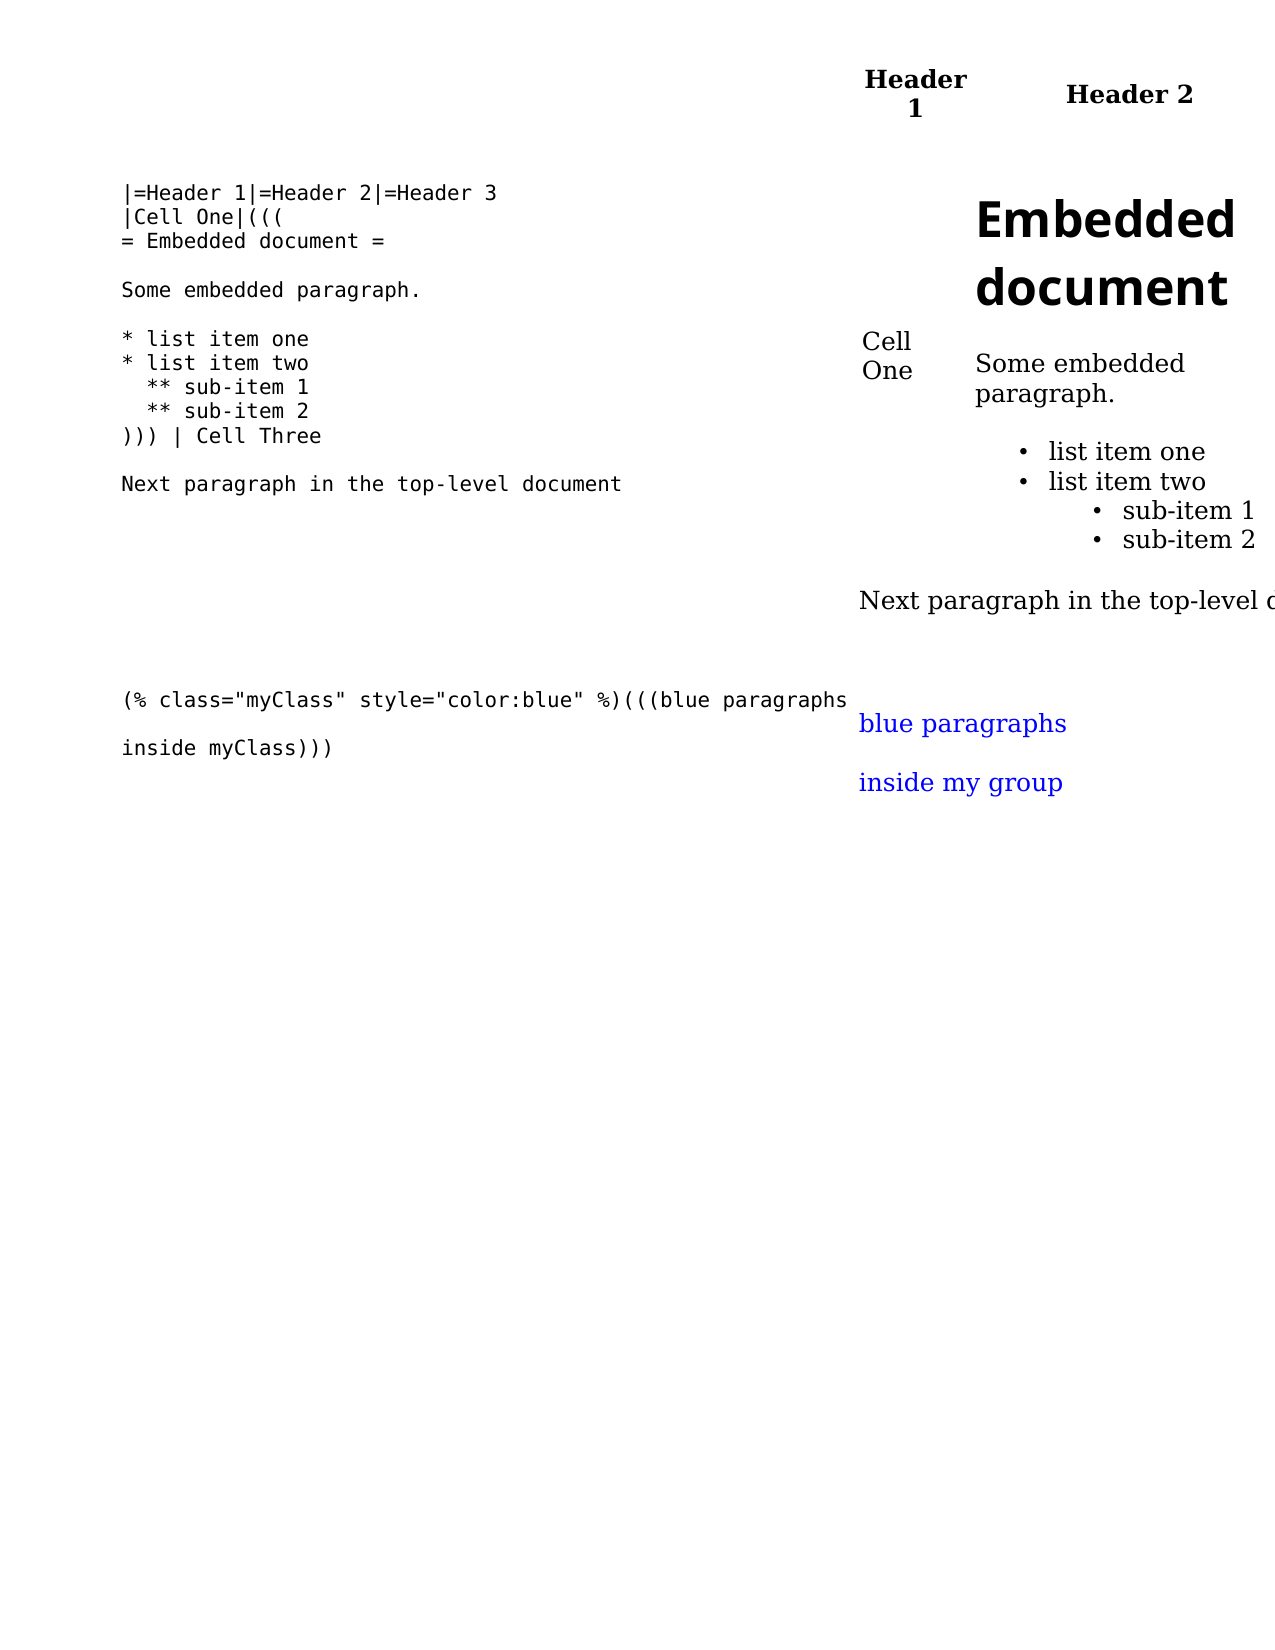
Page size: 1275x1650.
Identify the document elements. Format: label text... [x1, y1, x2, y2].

table_cell Embedded document Some embedded paragraph. list item one list item two sub-item 1 sub-item 2 [972, 156, 1275, 587]
table_header Header 1 [859, 62, 972, 156]
table_cell Next paragraph in the top-level document [856, 59, 1275, 648]
table_cell blue paragraphs inside my group [856, 648, 1275, 830]
table_cell |=Header 1|=Header 2|=Header 3 |Cell One|((( = Embedded document = Some embedded paragraph. * list item one * list item two ** sub-item 1 ** sub-item 2 ))) | Cell Three Next paragraph in the top-level document [118, 59, 856, 648]
table_cell (% class="myClass" style="color:blue" %)(((blue paragraphs inside myClass))) [118, 648, 856, 830]
table_header Header 2 [972, 62, 1275, 156]
table_cell Cell One [859, 156, 972, 587]
